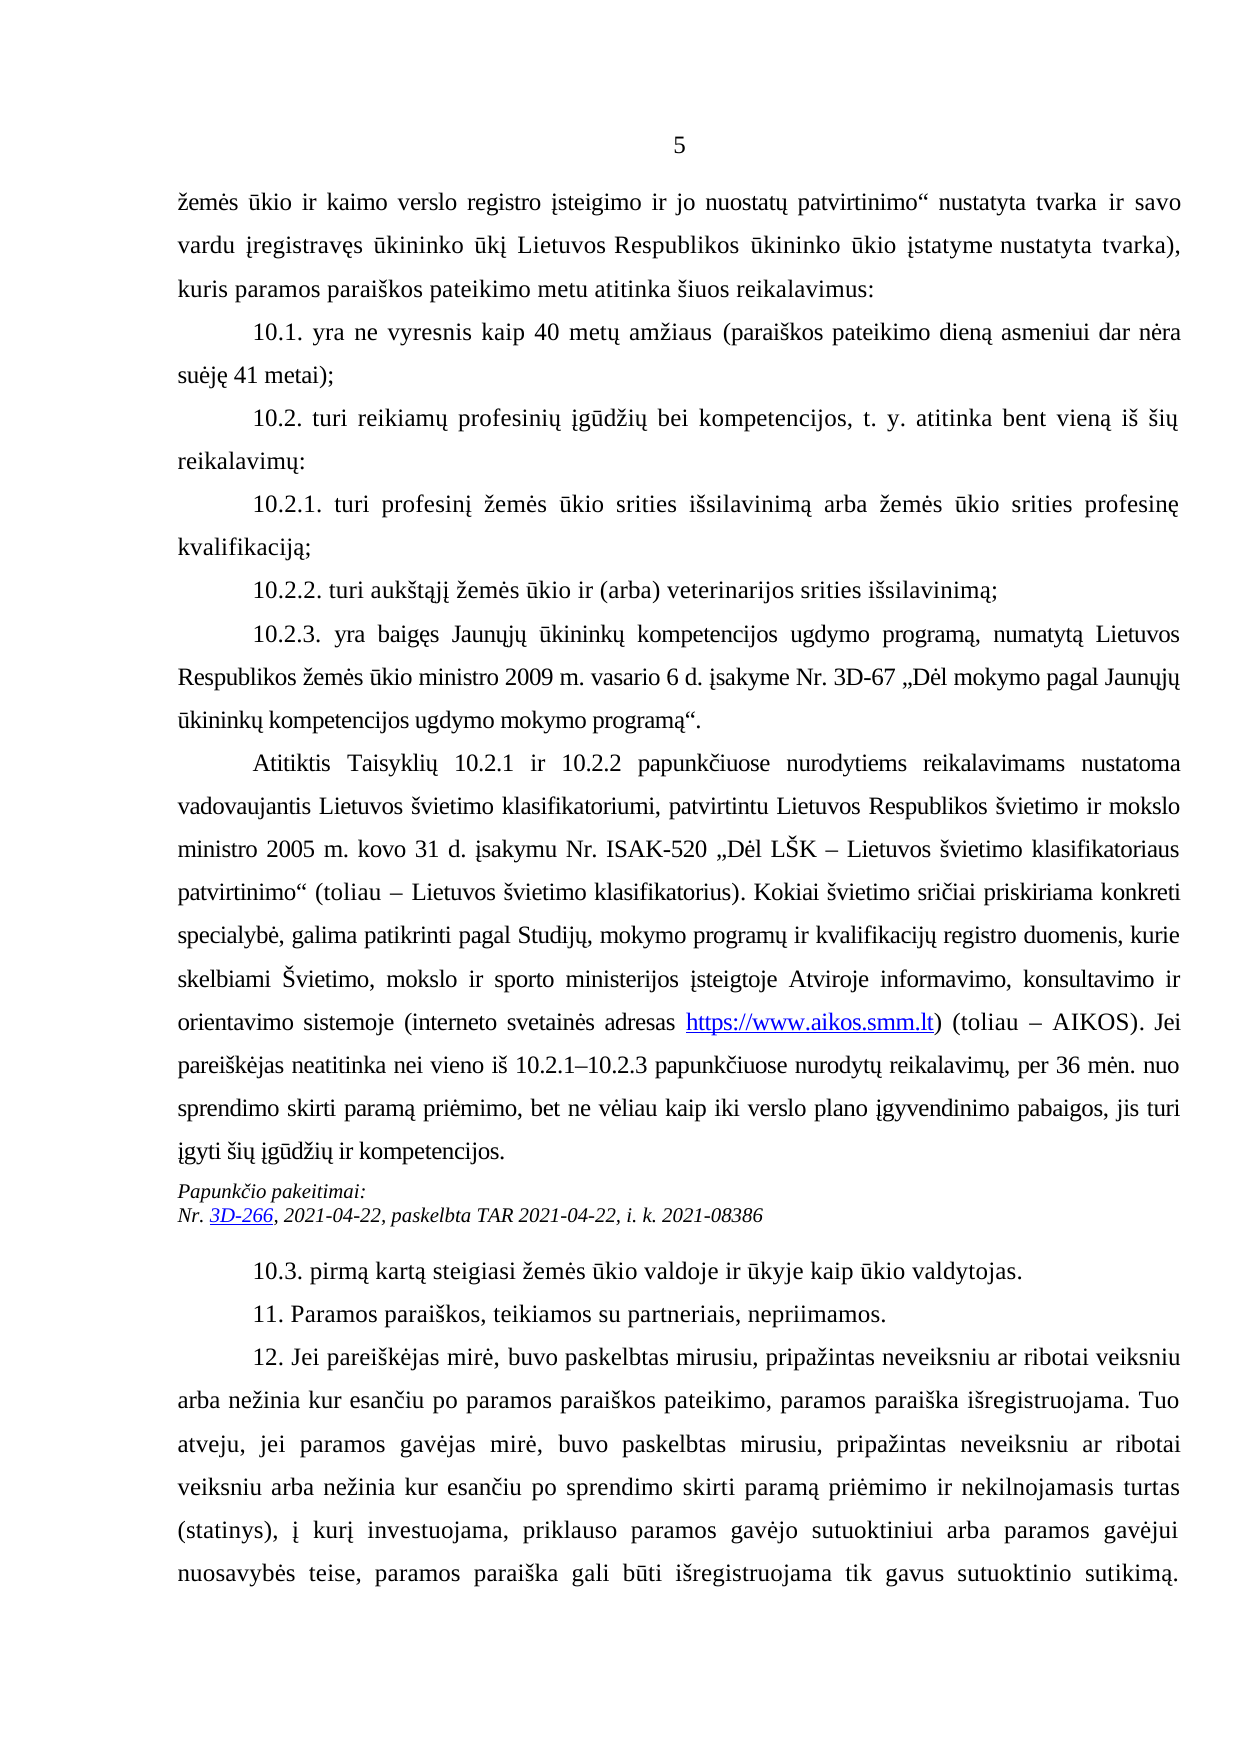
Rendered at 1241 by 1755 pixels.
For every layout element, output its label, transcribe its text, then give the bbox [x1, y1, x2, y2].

text 10.2.3. yra baigęs Jaunųjų ūkininkų kompetencijos ugdymo programą, numatytą Lietuvos Respublikos žemės ūkio ministro 2009 m. vasario 6 d. įsakyme Nr. 3D-67 „Dėl mokymo pagal Jaunųjų ūkininkų kompetencijos ugdymo mokymo programą“. [177, 619, 1181, 734]
text 10.2.1. turi profesinį žemės ūkio srities išsilavinimą arba žemės ūkio srities profesinę kvalifikaciją; [177, 489, 1181, 561]
text 11. Paramos paraiškos, teikiamos su partneriais, nepriimamos. [177, 1299, 1181, 1328]
text 10.1. yra ne vyresnis kaip 40 metų amžiaus (paraiškos pateikimo dieną asmeniui dar nėra suėję 41 metai); [177, 317, 1181, 389]
text Nr. 3D-266, 2021-04-22, paskelbta TAR 2021-04-22, i. k. 2021-08386 [177, 1203, 1181, 1227]
text 10.3. pirmą kartą steigiasi žemės ūkio valdoje ir ūkyje kaip ūkio valdytojas. [177, 1256, 1181, 1285]
text žemės ūkio ir kaimo verslo registro įsteigimo ir jo nuostatų patvirtinimo“ nustatyta tvarka ir savo vardu įregistravęs ūkininko ūkį Lietuvos Respublikos ūkininko ūkio įstatyme nustatyta tvarka), kuris paramos paraiškos pateikimo metu atitinka šiuos reikalavimus: [177, 187, 1181, 302]
text Atitiktis Taisyklių 10.2.1 ir 10.2.2 papunkčiuose nurodytiems reikalavimams nustatoma vadovaujantis Lietuvos švietimo klasifikatoriumi, patvirtintu Lietuvos Respublikos švietimo ir mokslo ministro 2005 m. kovo 31 d. įsakymu Nr. ISAK-520 „Dėl LŠK – Lietuvos švietimo klasifikatoriaus patvirtinimo“ (toliau – Lietuvos švietimo klasifikatorius). Kokiai švietimo sričiai priskiriama konkreti specialybė, galima patikrinti pagal Studijų, mokymo programų ir kvalifikacijų registro duomenis, kurie skelbiami Švietimo, mokslo ir sporto ministerijos įsteigtoje Atviroje informavimo, konsultavimo ir orientavimo sistemoje (interneto svetainės adresas https://www.aikos.smm.lt) (toliau – AIKOS). Jei pareiškėjas neatitinka nei vieno iš 10.2.1–10.2.3 papunkčiuose nurodytų reikalavimų, per 36 mėn. nuo sprendimo skirti paramą priėmimo, bet ne vėliau kaip iki verslo plano įgyvendinimo pabaigos, jis turi įgyti šių įgūdžių ir kompetencijos. [177, 748, 1181, 1165]
text 12. Jei pareiškėjas mirė, buvo paskelbtas mirusiu, pripažintas neveiksniu ar ribotai veiksniu arba nežinia kur esančiu po paramos paraiškos pateikimo, paramos paraiška išregistruojama. Tuo atveju, jei paramos gavėjas mirė, buvo paskelbtas mirusiu, pripažintas neveiksniu ar ribotai veiksniu arba nežinia kur esančiu po sprendimo skirti paramą priėmimo ir nekilnojamasis turtas (statinys), į kurį investuojama, priklauso paramos gavėjo sutuoktiniui arba paramos gavėjui nuosavybės teise, paramos paraiška gali būti išregistruojama tik gavus sutuoktinio sutikimą. [177, 1342, 1181, 1587]
text Papunkčio pakeitimai: [177, 1179, 1181, 1203]
text 10.2.2. turi aukštąjį žemės ūkio ir (arba) veterinarijos srities išsilavinimą; [177, 576, 1181, 604]
text 10.2. turi reikiamų profesinių įgūdžių bei kompetencijos, t. y. atitinka bent vieną iš šių reikalavimų: [177, 403, 1181, 475]
